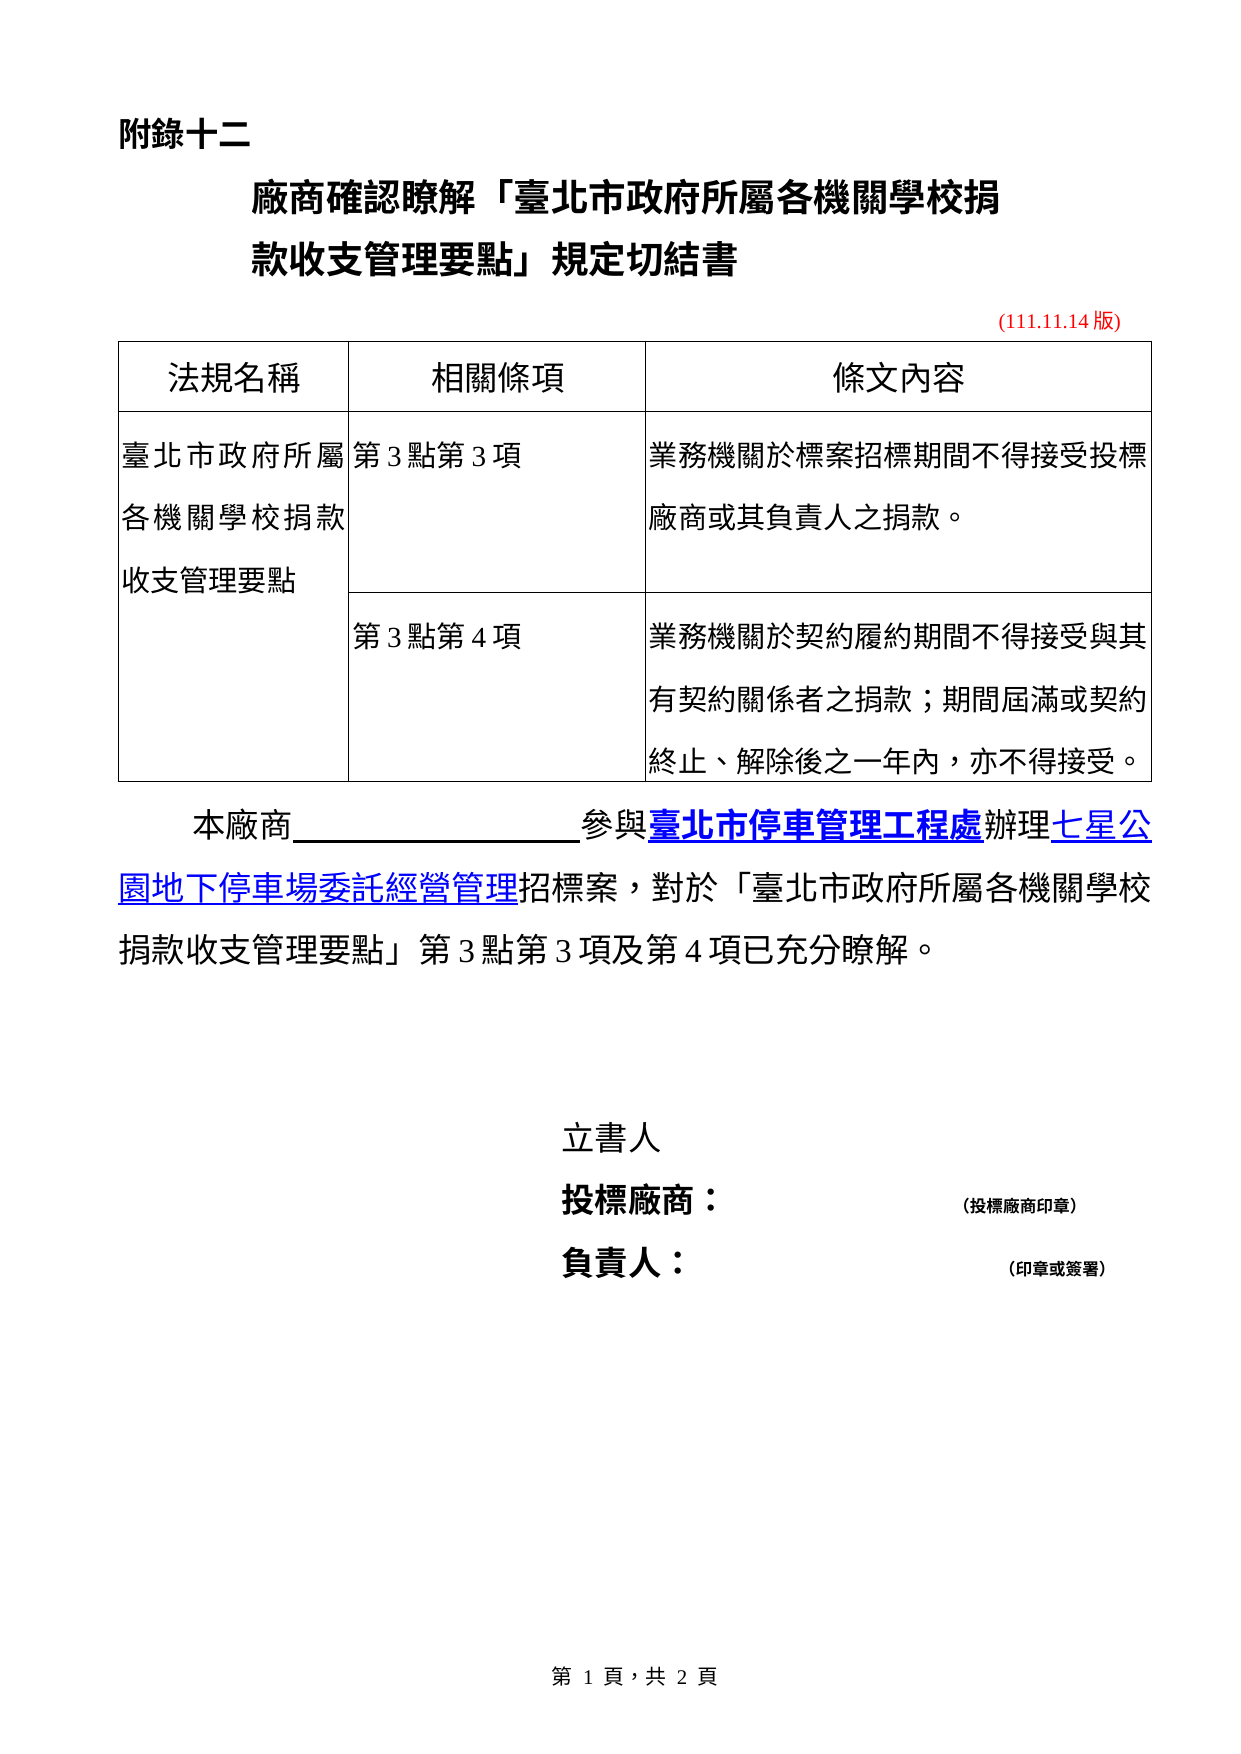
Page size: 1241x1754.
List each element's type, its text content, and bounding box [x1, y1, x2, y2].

text 投標廠商： （投標廠商印章） [561, 1157, 1152, 1219]
table_header 法規名稱 [119, 342, 348, 411]
table_cell 第3點第4項 [349, 593, 645, 781]
table_header 條文內容 [646, 342, 1151, 411]
text 本廠商 參與臺北市停車管理工程處辦理七星公園地下停車場委託經營管理招標案，對於「臺北市政府所屬各機關學校捐款收支管理要點」第3點第3項及第4項已充分瞭解。 [118, 782, 1152, 969]
text 立書人 [561, 1094, 1152, 1157]
table_cell 業務機關於契約履約期間不得接受與其有契約關係者之捐款；期間屆滿或契約終止、解除後之一年內，亦不得接受。 [646, 593, 1151, 781]
table_header 相關條項 [349, 342, 645, 411]
table_cell 臺北市政府所屬各機關學校捐款收支管理要點 [119, 412, 348, 781]
table_cell 第3點第3項 [349, 412, 645, 592]
text 負責人： （印章或簽署） [561, 1219, 1152, 1282]
table_cell 業務機關於標案招標期間不得接受投標廠商或其負責人之捐款。 [646, 412, 1151, 592]
text 附錄十二 廠商確認瞭解「臺北市政府所屬各機關學校捐款收支管理要點」規定切結書 [118, 91, 1004, 278]
text (111.11.14版) [118, 278, 1152, 341]
